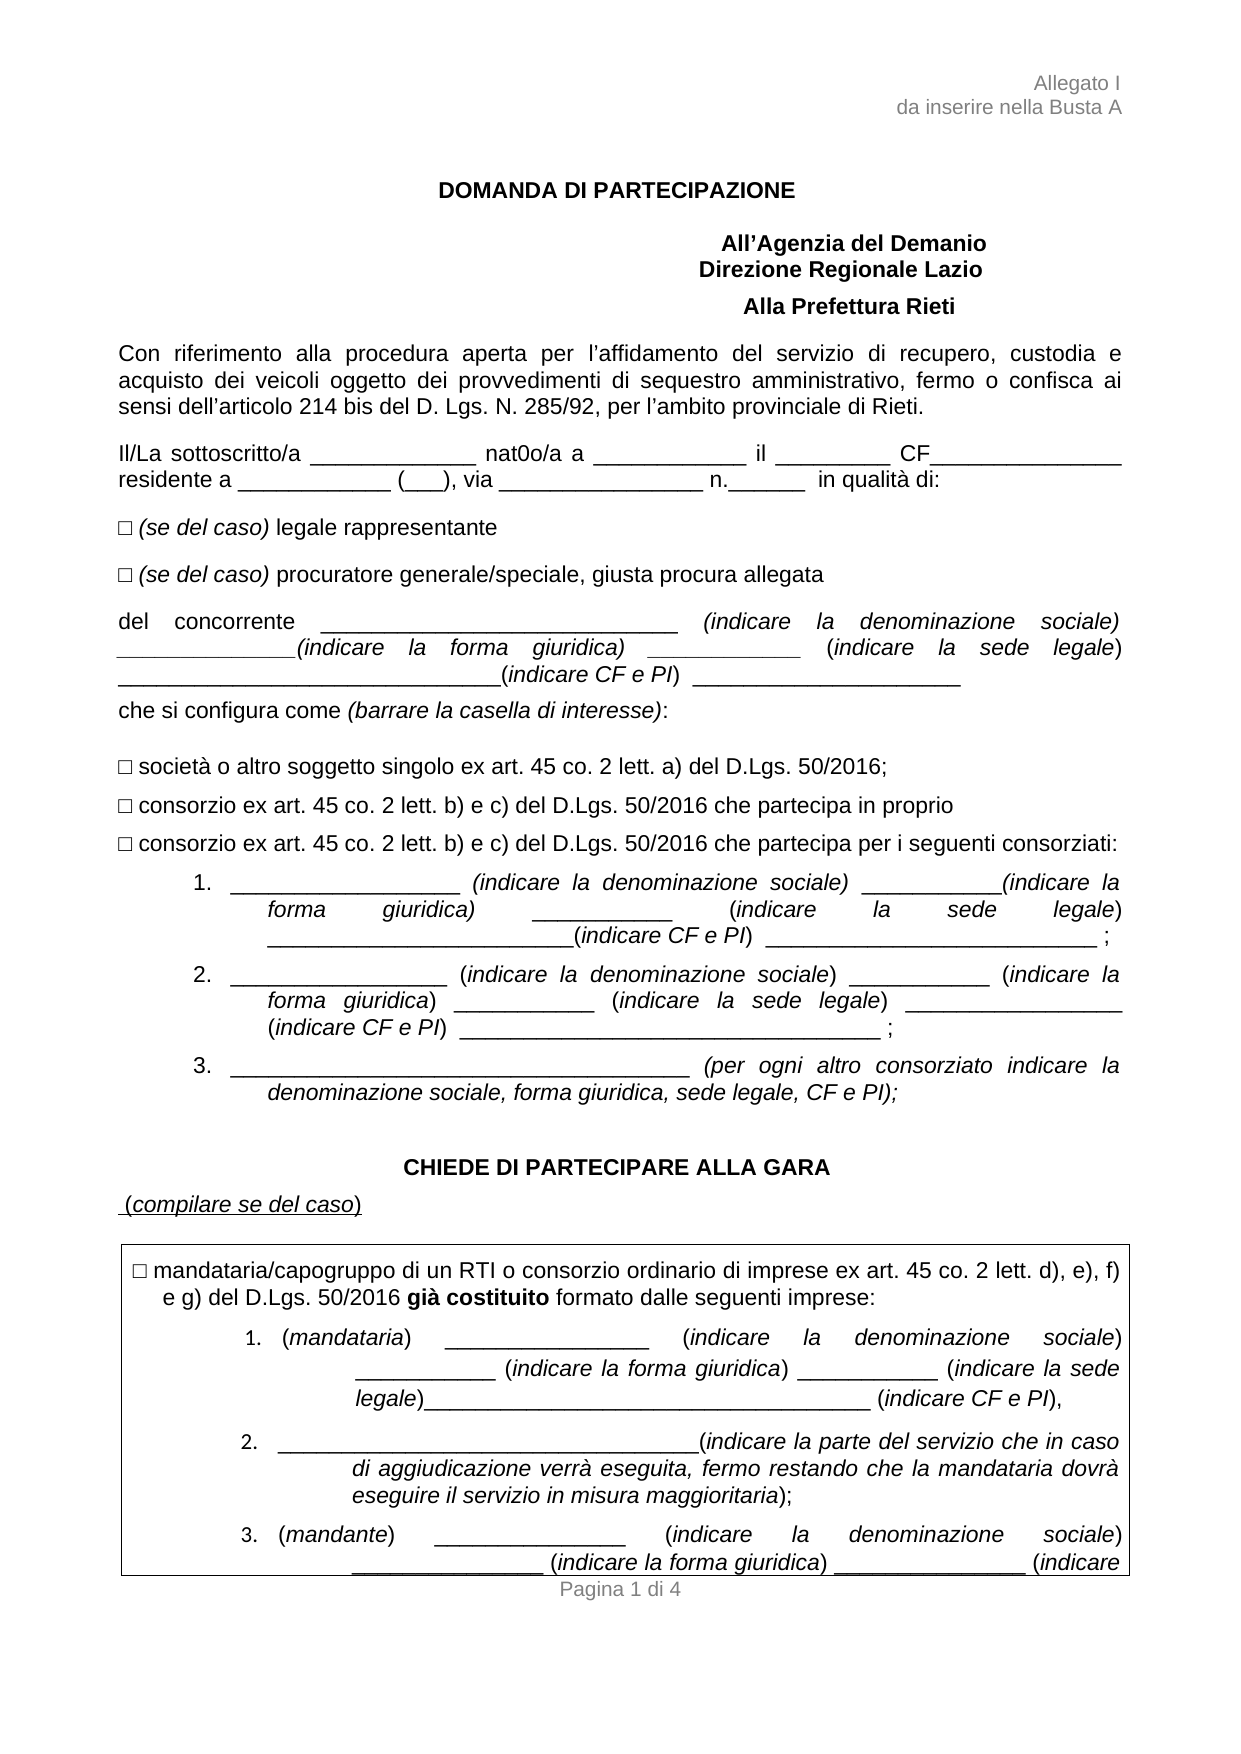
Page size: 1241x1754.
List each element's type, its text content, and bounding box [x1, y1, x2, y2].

text Direzione Regionale Lazio [118, 256, 1122, 283]
text (compilare se del caso) [118, 1191, 1122, 1217]
list ____________________________________ (per ogni altro consorziato indicare la denominazione sociale, forma giuridica, sede legale, CF e PI); [193, 1052, 1122, 1105]
list _________________ (indicare la denominazione sociale) ___________ (indicare la forma giuridica) ___________ (indicare la sede legale) _________________ (indicare CF e PI) _________________________________ ; [193, 961, 1122, 1040]
text che si configura come (barrare la casella di interesse): [118, 697, 1122, 724]
text □ (se del caso) procuratore generale/speciale, giusta procura allegata [118, 561, 1122, 587]
list __________________ (indicare la denominazione sociale) ___________(indicare la forma giuridica) ___________ (indicare la sede legale) ________________________(indicare CF e PI) __________________________ ; [193, 869, 1122, 948]
text Con riferimento alla procedura aperta per l’affidamento del servizio di recupero, custodia e acquisto dei veicoli oggetto dei provvedimenti di sequestro amministrativo, fermo o confisca ai sensi dell’articolo 214 bis del D. Lgs. N. 285/92, per l’ambito provinciale di Rieti. [118, 340, 1122, 419]
text □ società o altro soggetto singolo ex art. 45 co. 2 lett. a) del D.Lgs. 50/2016; [118, 753, 1122, 779]
text □ consorzio ex art. 45 co. 2 lett. b) e c) del D.Lgs. 50/2016 che partecipa in proprio [118, 792, 1122, 818]
text del concorrente ____________________________ (indicare la denominazione sociale) ______________(indicare la forma giuridica) ____________ (indicare la sede legale) ______________________________(indicare CF e PI) _____________________ [118, 608, 1122, 687]
text CHIEDE DI PARTECIPARE ALLA GARA [118, 1154, 1122, 1181]
table_header □ mandataria/capogruppo di un RTI o consorzio ordinario di imprese ex art. 45 co. 2 lett. d), e), f) e g) del D.Lgs. 50/2016 già costituito formato dalle seguenti imprese: (mandataria) ________________ (indicare la denominazione sociale) ___________ (indicare la forma giuridica) ___________ (indicare la sede legale)___________________________________ (indicare CF e PI), _________________________________(indicare la parte del servizio che in caso di aggiudicazione verrà eseguita, fermo restando che la mandataria dovrà eseguire il servizio in misura maggioritaria); (mandante) _______________ (indicare la denominazione sociale) _______________ (indicare la forma giuridica) _______________ (indicare [122, 1245, 1129, 1575]
text DOMANDA DI PARTECIPAZIONE [118, 177, 1122, 203]
text Alla Prefettura Rieti [118, 293, 1122, 319]
text □ consorzio ex art. 45 co. 2 lett. b) e c) del D.Lgs. 50/2016 che partecipa per i seguenti consorziati: [118, 830, 1122, 857]
text Il/La sottoscritto/a _____________ nat0o/a a ____________ il _________ CF_______________ residente a ____________ (___), via ________________ n.______ in qualità di: [118, 440, 1122, 493]
text □ (se del caso) legale rappresentante [118, 514, 1122, 540]
text All’Agenzia del Demanio [634, 230, 1122, 256]
